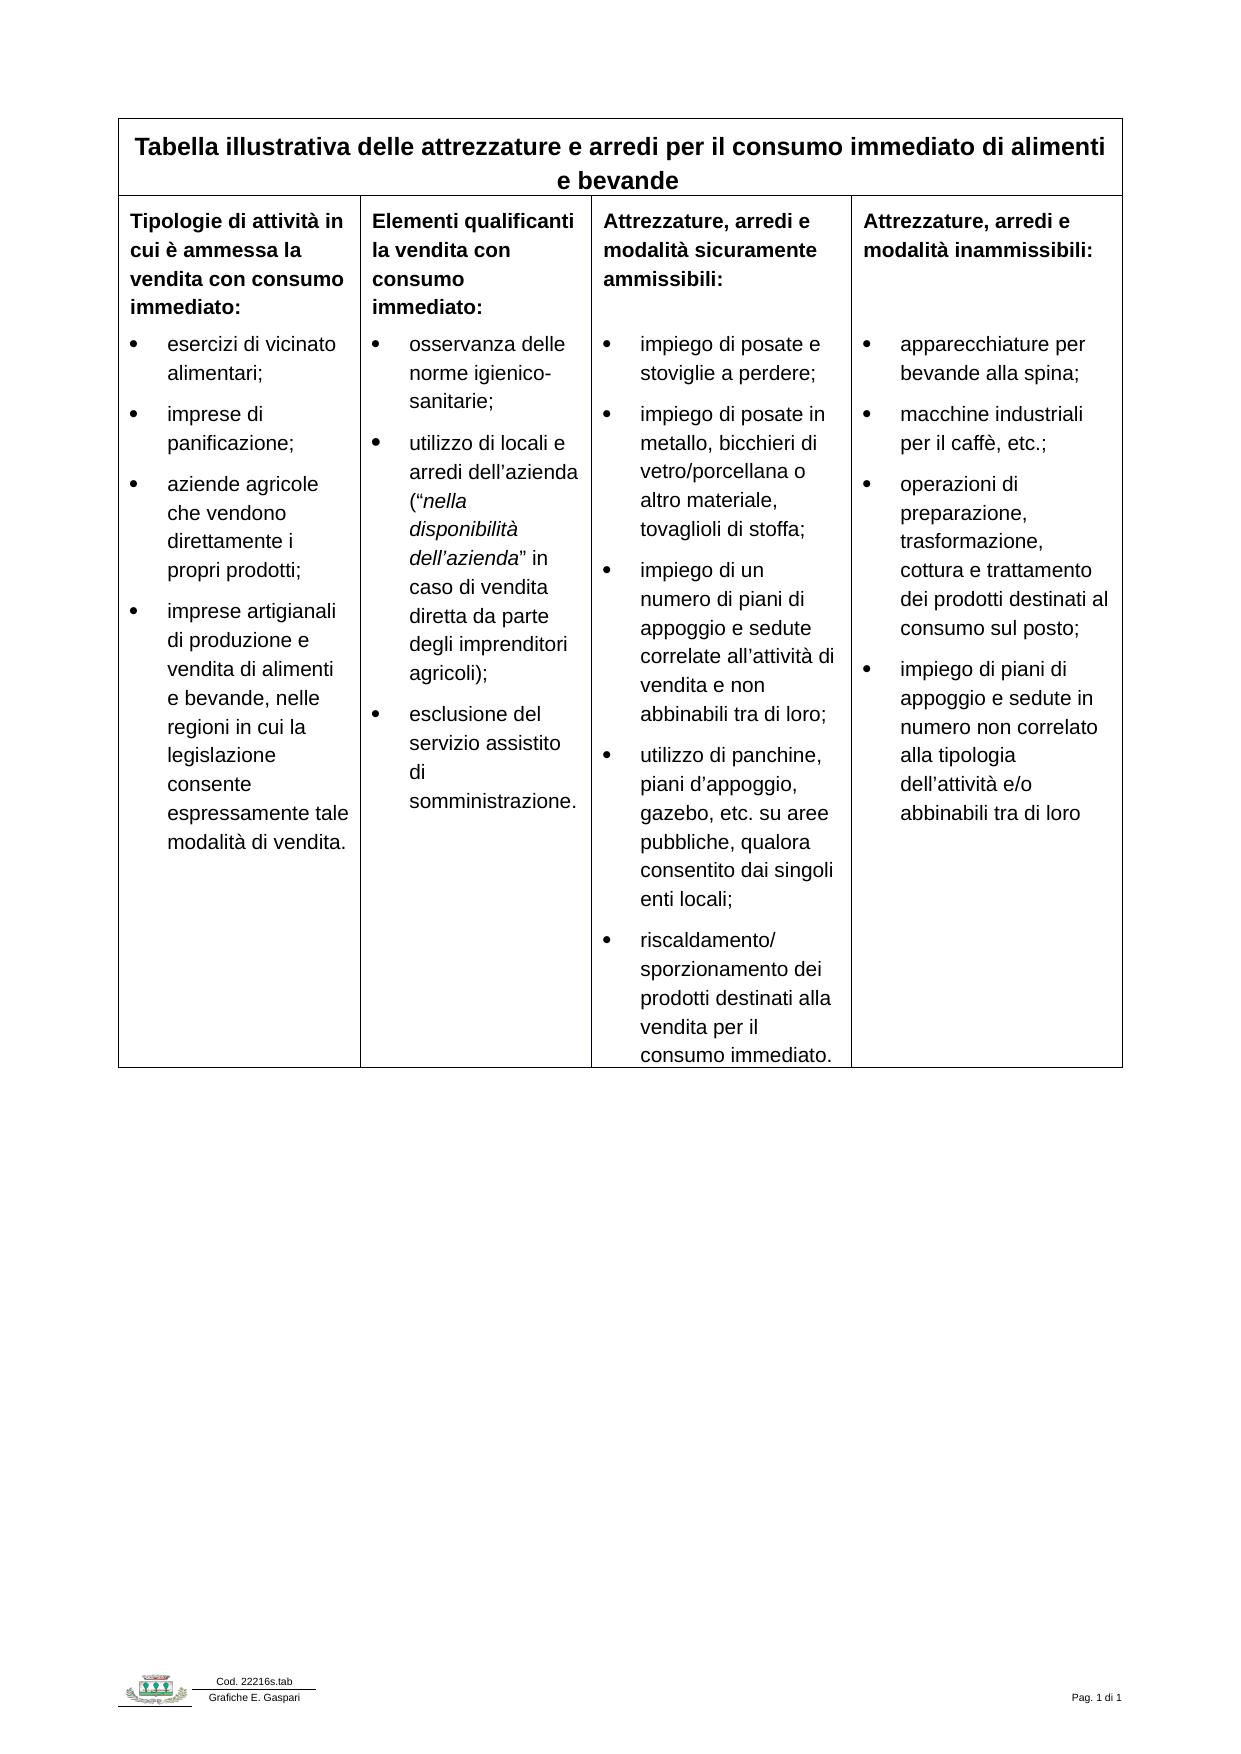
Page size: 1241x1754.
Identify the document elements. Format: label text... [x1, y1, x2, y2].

table_cell Attrezzature, arredi e modalità sicuramente ammissibili: [592, 196, 851, 319]
table_cell impiego di posate e stoviglie a perdere; impiego di posate in metallo, bicchieri di vetro/porcellana o altro materiale, tovaglioli di stoffa; impiego di un numero di piani di appoggio e sedute correlate all’attività di vendita e non abbinabili tra di loro; utilizzo di panchine, piani d’appoggio, gazebo, etc. su aree pubbliche, qualora consentito dai singoli enti locali; riscaldamento/sporzionamento dei prodotti destinati alla vendita per il consumo immediato. [592, 319, 851, 1067]
table_cell Elementi qualificanti la vendita con consumo immediato: [361, 196, 591, 319]
table_cell Attrezzature, arredi e modalità inammissibili: [852, 196, 1122, 319]
table_header Tabella illustrativa delle attrezzature e arredi per il consumo immediato di alimenti e bevande [119, 119, 1122, 195]
picture [118, 1674, 192, 1706]
table_cell Tipologie di attività in cui è ammessa la vendita con consumo immediato: [119, 196, 360, 319]
table_cell osservanza delle norme igienico-sanitarie; utilizzo di locali e arredi dell’azienda (“nella disponibilità dell’azienda” in caso di vendita diretta da parte degli imprenditori agricoli); esclusione del servizio assistito di somministrazione. [361, 319, 591, 1067]
table_cell esercizi di vicinato alimentari; imprese di panificazione; aziende agricole che vendono direttamente i propri prodotti; imprese artigianali di produzione e vendita di alimenti e bevande, nelle regioni in cui la legislazione consente espressamente tale modalità di vendita. [119, 319, 360, 1067]
table_cell apparecchiature per bevande alla spina; macchine industriali per il caffè, etc.; operazioni di preparazione, trasformazione, cottura e trattamento dei prodotti destinati al consumo sul posto; impiego di piani di appoggio e sedute in numero non correlato alla tipologia dell’attività e/o abbinabili tra di loro [852, 319, 1122, 1067]
